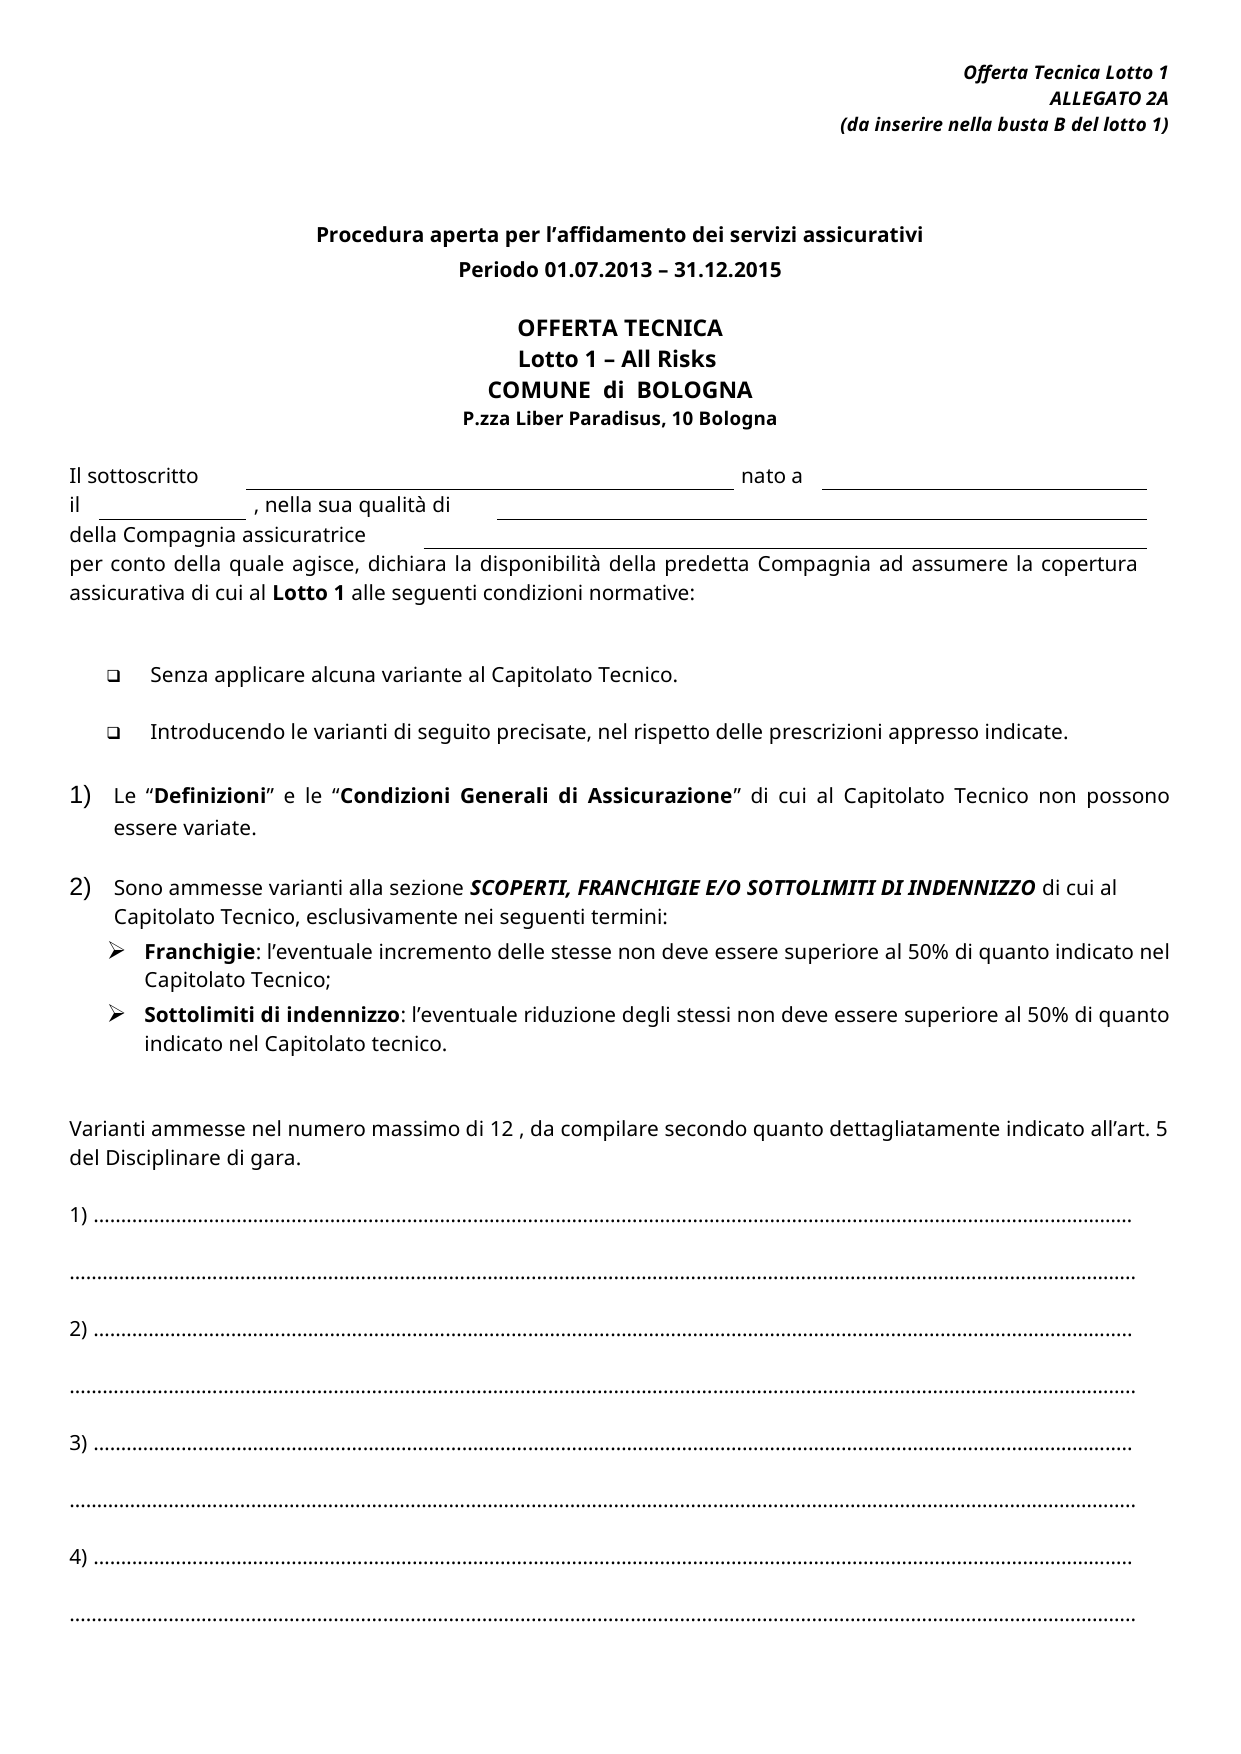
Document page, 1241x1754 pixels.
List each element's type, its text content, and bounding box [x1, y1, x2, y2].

text 1) ….…..……………………………………………………………………………………………………………………………………………………………… [69, 1200, 1171, 1228]
text ………………………………………………………………………………………………………………………………………………………………………….. [69, 1371, 1171, 1399]
table_cell [99, 489, 246, 519]
text 2) ….………………………………………………………………………………………………………………………………………………………………….. [69, 1314, 1171, 1342]
table_cell per conto della quale agisce, dichiara la disponibilità della predetta Compagnia ad assumere la copertura assicurativa di cui al Lotto 1 alle seguenti condizioni normative: [62, 548, 1147, 606]
table_header [99, 660, 143, 688]
text Periodo 01.07.2013 – 31.12.2015 [69, 255, 1171, 284]
subtitle Lotto 1 – All Risks [69, 343, 1171, 374]
text ………………………………………………………………………………………………………………………………………………………………………….. [69, 1257, 1171, 1285]
table_cell della Compagnia assicuratrice [62, 519, 423, 548]
text COMUNE di BOLOGNA [69, 374, 1171, 405]
table_header Il sottoscritto [62, 460, 246, 489]
text ………………………………………………………………………………………………………………………………………………………………………….. [69, 1485, 1171, 1514]
table_header [99, 717, 143, 745]
table_header Introducendo le varianti di seguito precisate, nel rispetto delle prescrizioni appresso indicate. [143, 717, 1132, 745]
text ………………………………………………………………………………………………………………………………………………………………………….. [69, 1599, 1171, 1628]
text 4) ….………………………………………………………………………………………………………………………………………………………………….. [69, 1542, 1171, 1571]
table_cell il [62, 489, 99, 519]
text 3) ….………………………………………………………………………………………………………………………………………………………………….. [69, 1428, 1171, 1457]
text Procedura aperta per l’affidamento dei servizi assicurativi [69, 220, 1171, 249]
table_cell , nella sua qualità di [246, 490, 497, 519]
table_header [822, 460, 1147, 489]
list Le “Definizioni” e le “Condizioni Generali di Assicurazione” di cui al Capitolato Tecnico non possono essere variate. [69, 780, 1171, 841]
list Franchigie: l’eventuale incremento delle stesse non deve essere superiore al 50% di quanto indicato nel Capitolato Tecnico; [107, 937, 1171, 994]
table_header [62, 717, 99, 745]
table_header [62, 660, 99, 688]
list Sottolimiti di indennizzo: l’eventuale riduzione degli stessi non deve essere superiore al 50% di quanto indicato nel Capitolato tecnico. [107, 1000, 1171, 1057]
table_header nato a [734, 460, 822, 489]
text P.zza Liber Paradisus, 10 Bologna [69, 405, 1171, 431]
text OFFERTA TECNICA [69, 312, 1171, 343]
table_cell [497, 489, 1147, 519]
text Varianti ammesse nel numero massimo di 12 , da compilare secondo quanto dettagliatamente indicato all’art. 5 del Disciplinare di gara. [69, 1114, 1171, 1171]
table_cell [424, 519, 1147, 548]
list Sono ammesse varianti alla sezione SCOPERTI, FRANCHIGIE E/O SOTTOLIMITI DI INDENNIZZO di cui al Capitolato Tecnico, esclusivamente nei seguenti termini: [69, 872, 1171, 930]
table_header [246, 460, 733, 489]
table_header Senza applicare alcuna variante al Capitolato Tecnico. [143, 660, 1132, 688]
